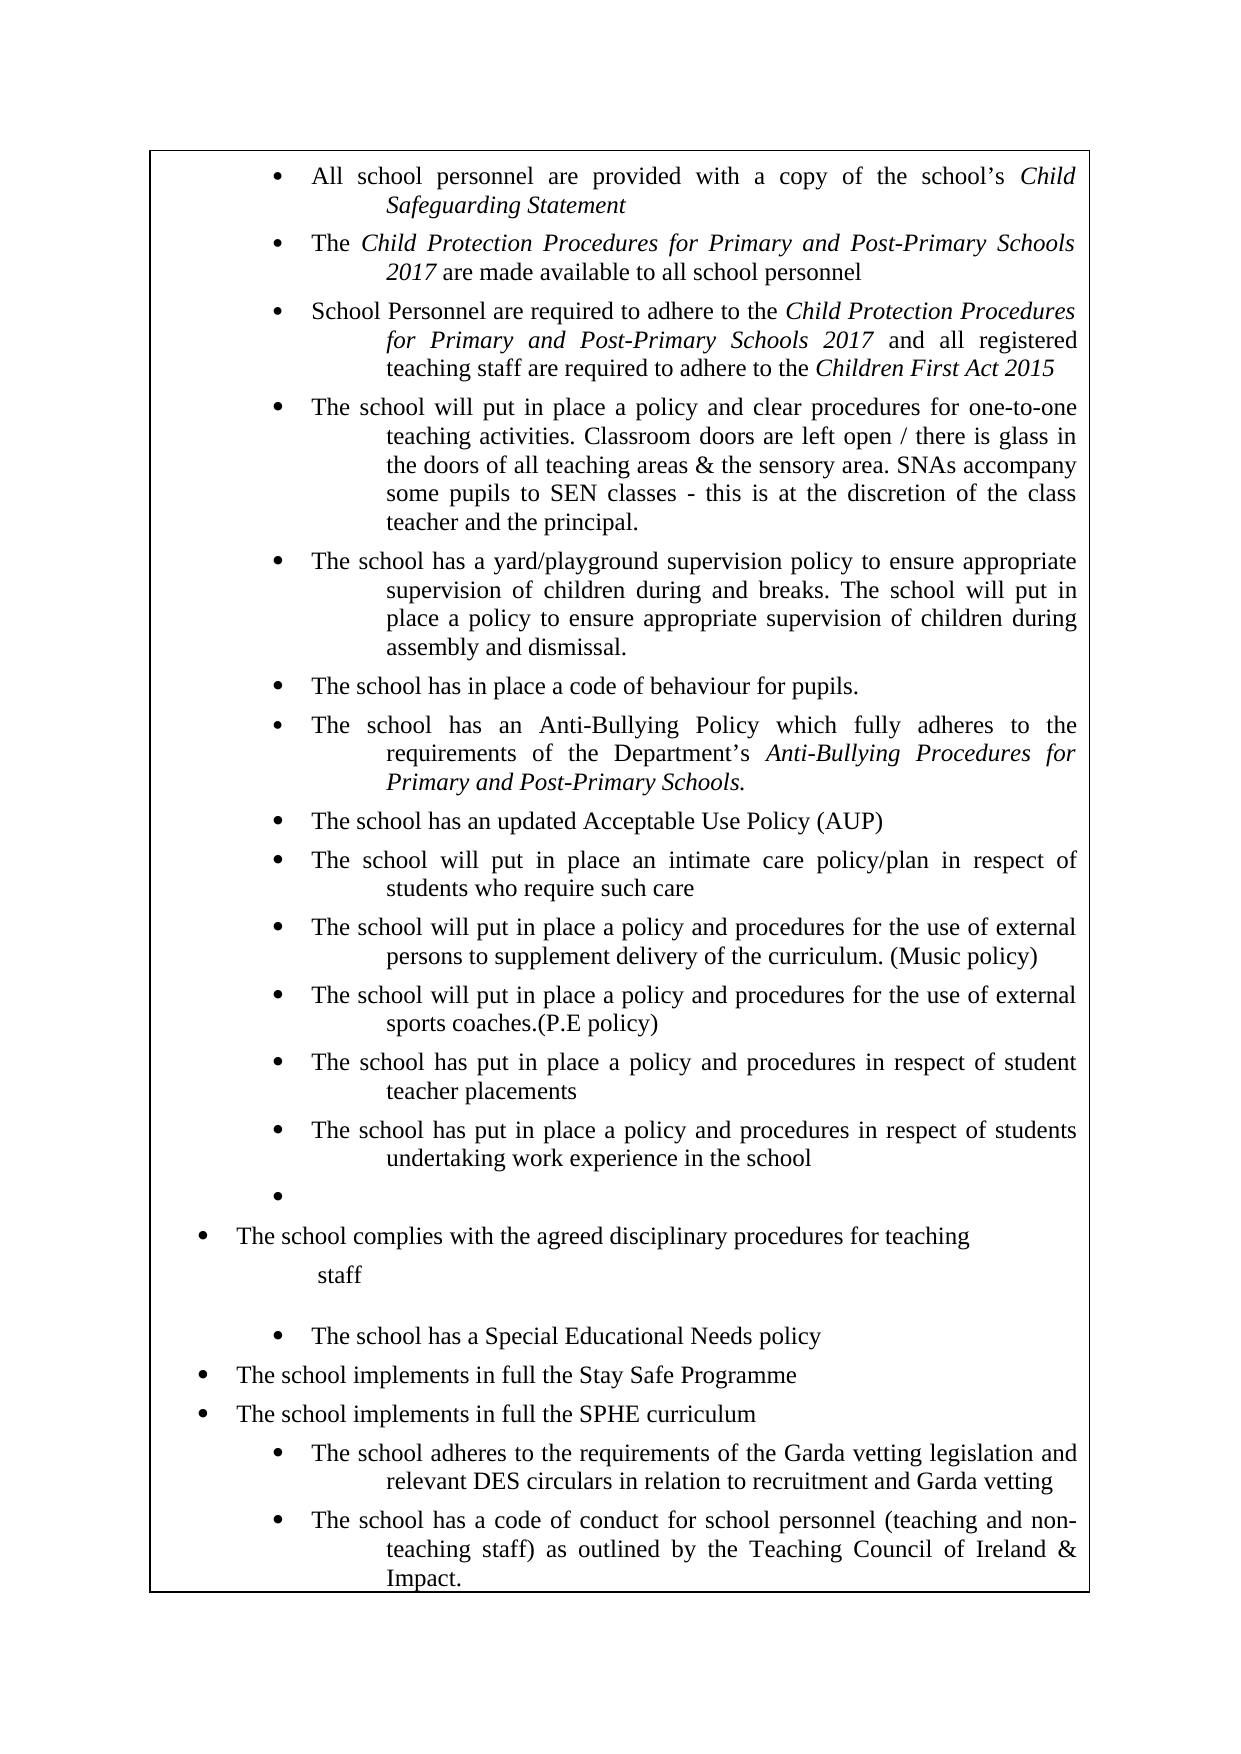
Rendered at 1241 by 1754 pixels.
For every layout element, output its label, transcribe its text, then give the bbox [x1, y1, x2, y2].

table_header All school personnel are provided with a copy of the school’s Child Safeguarding Statement The Child Protection Procedures for Primary and Post-Primary Schools 2017 are made available to all school personnel School Personnel are required to adhere to the Child Protection Procedures for Primary and Post-Primary Schools 2017 and all registered teaching staff are required to adhere to the Children First Act 2015 The school will put in place a policy and clear procedures for one-to-one teaching activities. Classroom doors are left open / there is glass in the doors of all teaching areas & the sensory area. SNAs accompany some pupils to SEN classes - this is at the discretion of the class teacher and the principal. The school has a yard/playground supervision policy to ensure appropriate supervision of children during and breaks. The school will put in place a policy to ensure appropriate supervision of children during assembly and dismissal. The school has in place a code of behaviour for pupils. The school has an Anti-Bullying Policy which fully adheres to the requirements of the Department’s Anti-Bullying Procedures for Primary and Post-Primary Schools. The school has an updated Acceptable Use Policy (AUP) The school will put in place an intimate care policy/plan in respect of students who require such care The school will put in place a policy and procedures for the use of external persons to supplement delivery of the curriculum. (Music policy) The school will put in place a policy and procedures for the use of external sports coaches.(P.E policy) The school has put in place a policy and procedures in respect of student teacher placements The school has put in place a policy and procedures in respect of students undertaking work experience in the school The school complies with the agreed disciplinary procedures for teaching staff The school has a Special Educational Needs policy The school implements in full the Stay Safe Programme The school implements in full the SPHE curriculum The school adheres to the requirements of the Garda vetting legislation and relevant DES circulars in relation to recruitment and Garda vetting The school has a code of conduct for school personnel (teaching and non-teaching staff) as outlined by the Teaching Council of Ireland & Impact. The school – Has provided each member of school staff with a copy of the school’s Child Safeguarding Statement Ensures all new staff are provided with a copy of the school’s Child Safeguarding Statement Encourages staff to avail of relevant training Encourages board of management members to avail of relevant training Maintains records of all staff and board member training The school has remote learning policy. The school has a communication policy. The school has policy for the Administration of Emergency Rescue Medication for Epilepsy to make Parents/Guardians and all school personnel aware of what procedures are followed when a pupil has a diagnosis of epilepsy. The school has in place a Critical Incident Management Plan [151, 151, 1089, 1591]
